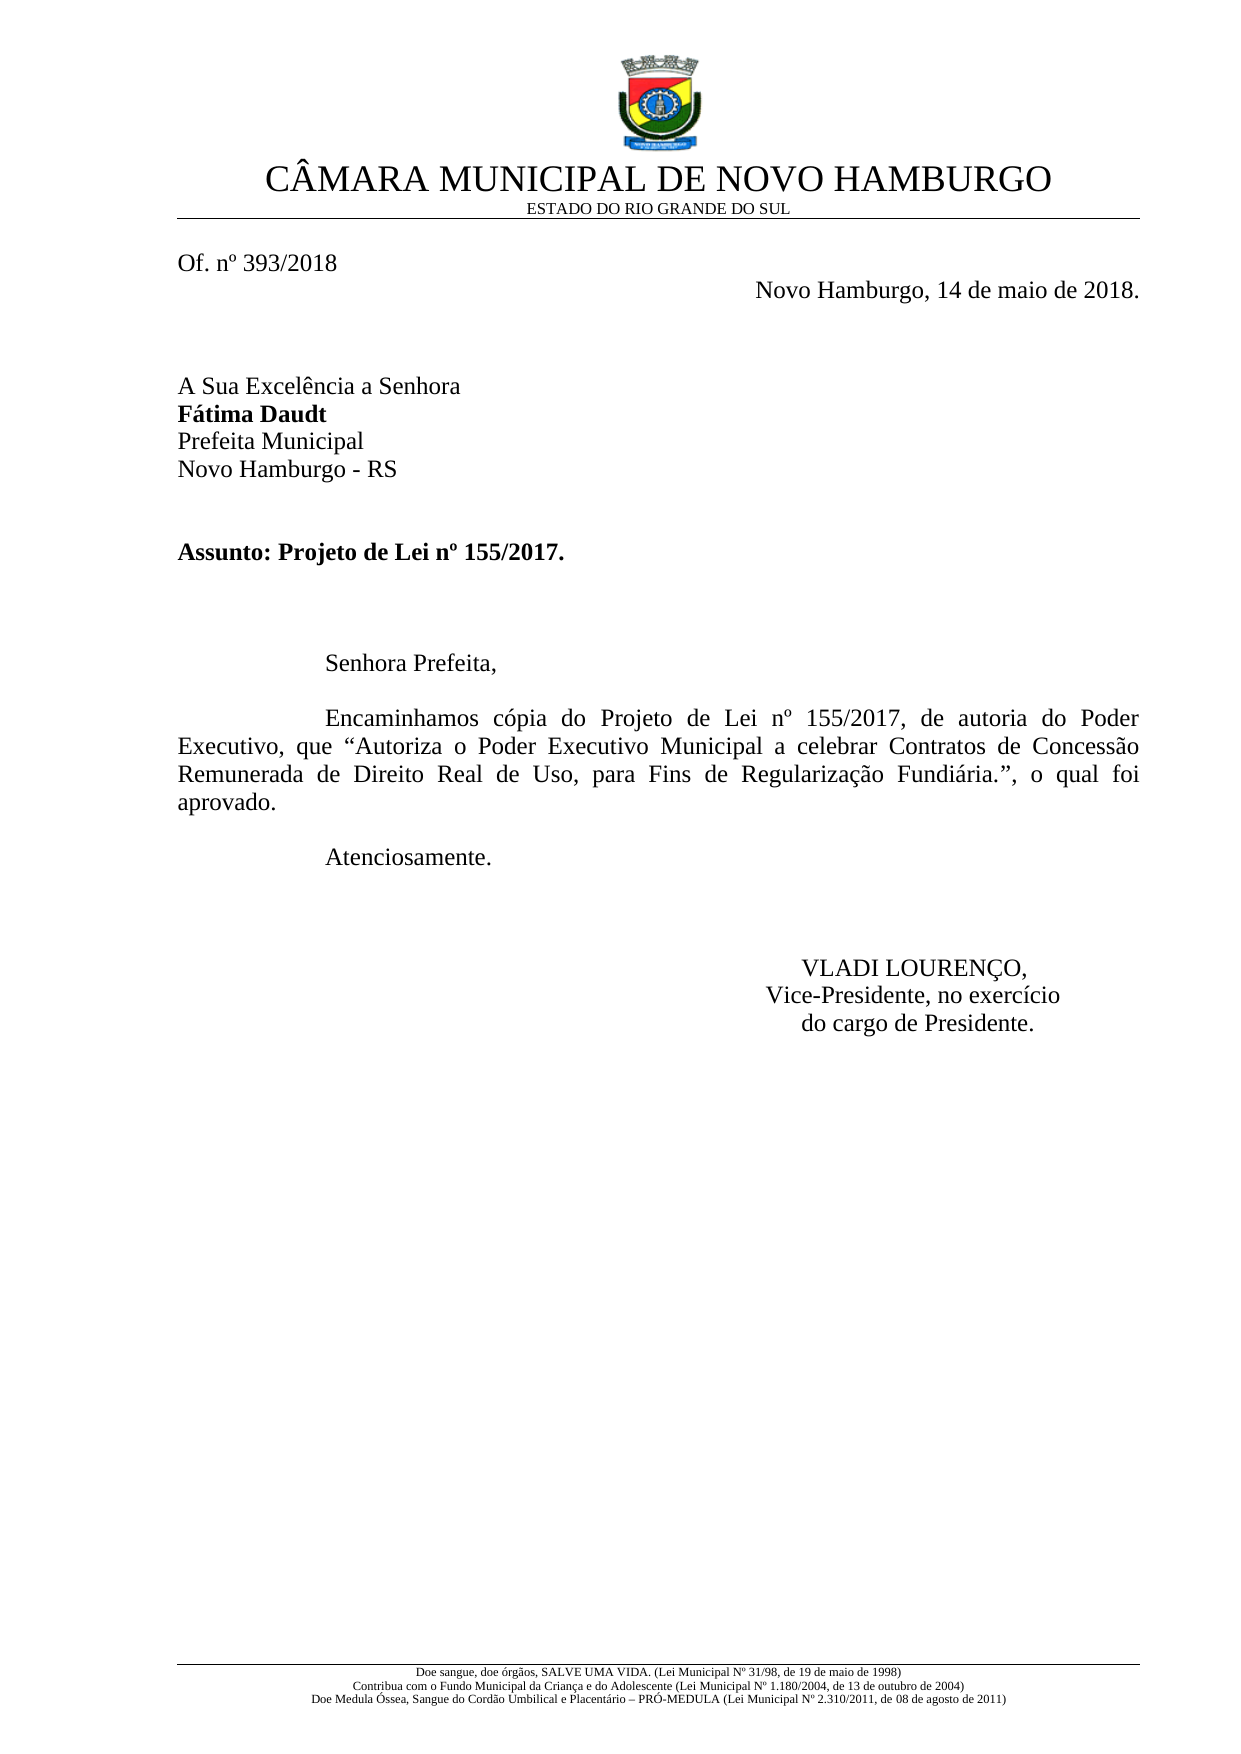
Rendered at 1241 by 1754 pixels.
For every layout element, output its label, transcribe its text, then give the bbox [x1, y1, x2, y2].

text Prefeita Municipal [177, 427, 1140, 455]
text Novo Hamburgo - RS [177, 455, 1140, 483]
text Assunto: Projeto de Lei nº 155/2017. [177, 538, 1140, 566]
text A Sua Excelência a Senhora [177, 372, 1140, 400]
text Vice-Presidente, no exercício [470, 982, 1140, 1009]
text VLADI LOURENÇO, [470, 954, 1140, 982]
text Of. nº 393/2018 [177, 249, 1140, 276]
text do cargo de Presidente. [470, 1009, 1140, 1037]
text Atenciosamente. [177, 843, 1140, 871]
text Encaminhamos cópia do Projeto de Lei nº 155/2017, de autoria do Poder Executivo, que “Autoriza o Poder Executivo Municipal a celebrar Contratos de Concessão Remunerada de Direito Real de Uso, para Fins de Regularização Fundiária.”, o qual foi aprovado. [177, 704, 1140, 815]
picture [611, 47, 705, 156]
text Senhora Prefeita, [177, 649, 1140, 677]
text Fátima Daudt [177, 400, 1140, 427]
text Novo Hamburgo, 14 de maio de 2018. [177, 276, 1140, 304]
